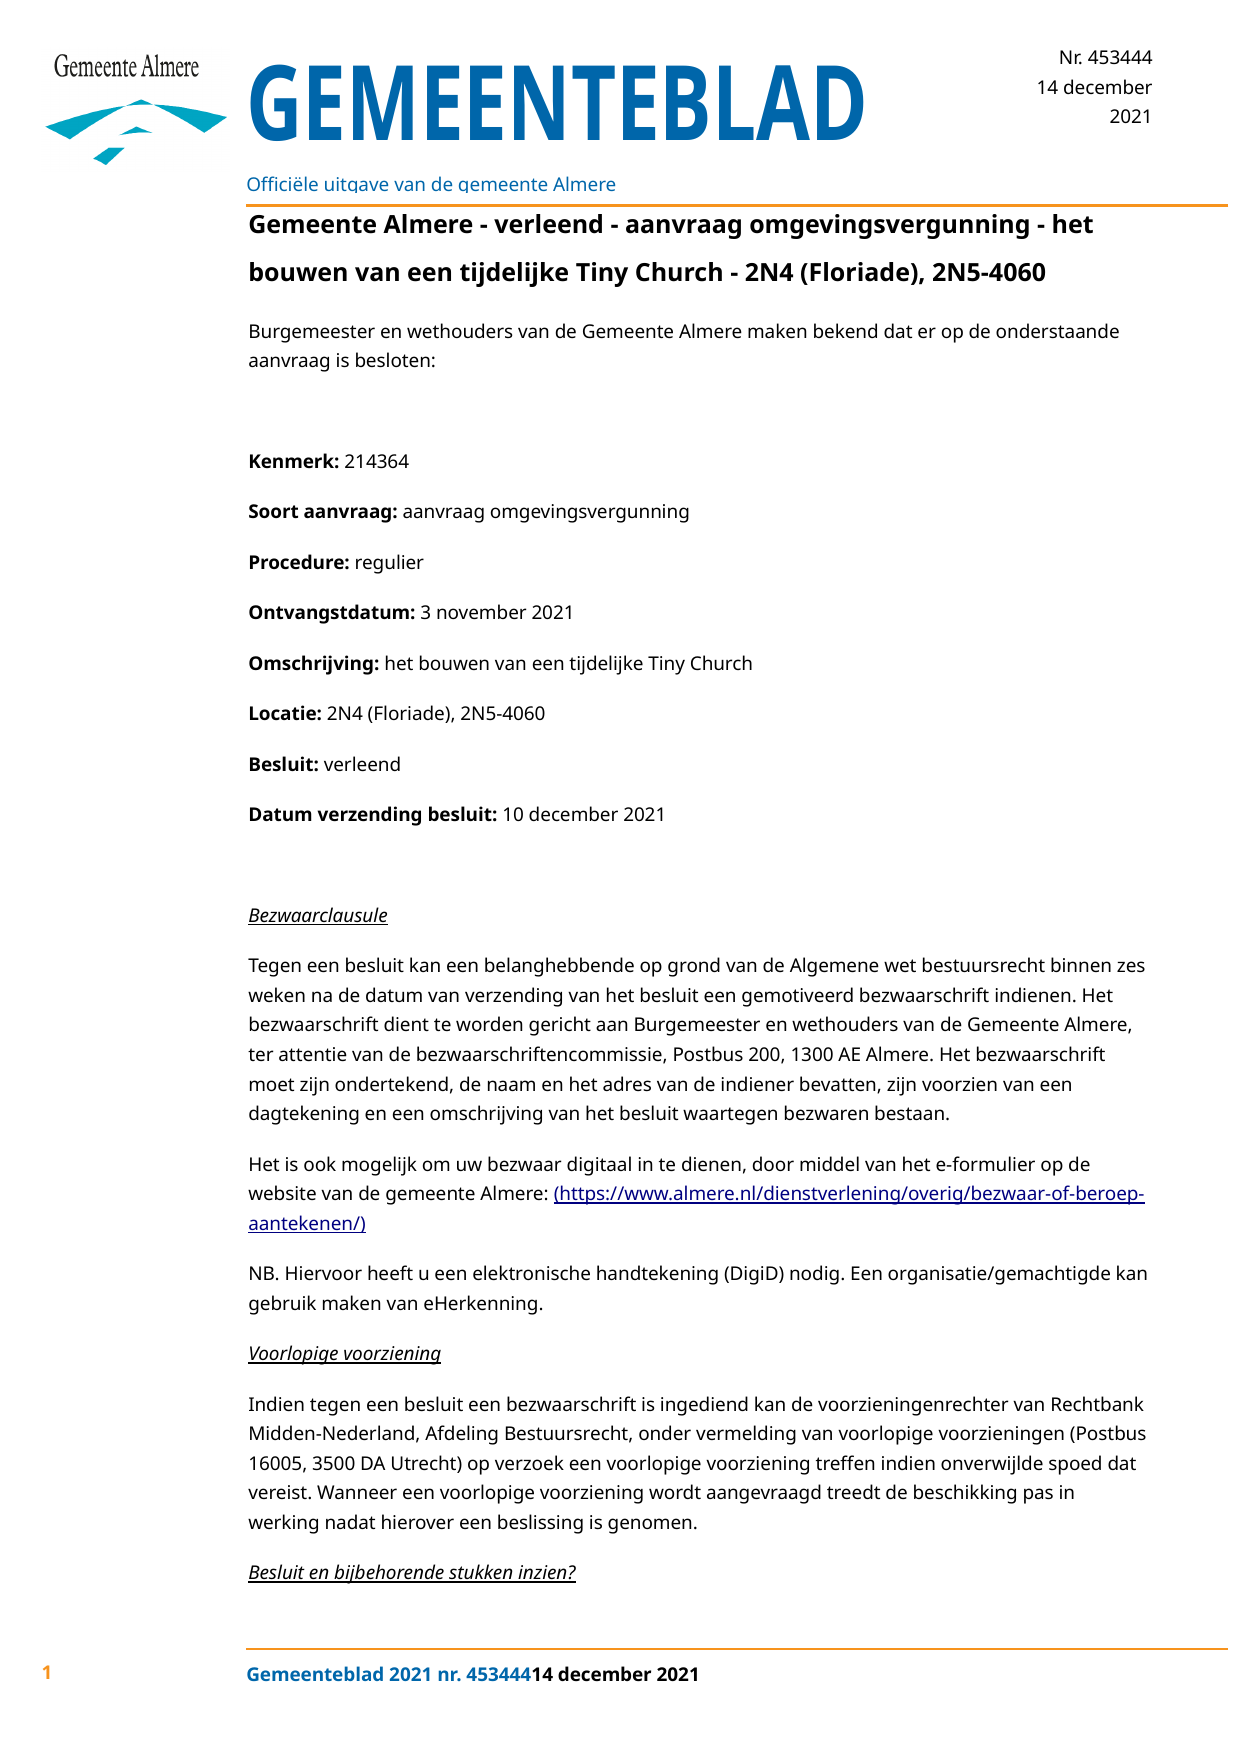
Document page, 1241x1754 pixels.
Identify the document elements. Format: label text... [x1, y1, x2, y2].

text Het is ook mogelijk om uw bezwaar digitaal in te dienen, door middel van het e-formulier op de website van de gemeente Almere: (https://www.almere.nl/dienstverlening/overig/bezwaar-of-beroep-aantekenen/) [248, 1151, 1152, 1236]
text Tegen een besluit kan een belanghebbende op grond van de Algemene wet bestuursrecht binnen zes weken na de datum van verzending van het besluit een gemotiveerd bezwaarschrift indienen. Het bezwaarschrift dient te worden gericht aan Burgemeester en wethouders van de Gemeente Almere, ter attentie van de bezwaarschriftencommissie, Postbus 200, 1300 AE Almere. Het bezwaarschrift moet zijn ondertekend, de naam en het adres van de indiener bevatten, zijn voorzien van een dagtekening en een omschrijving van het besluit waartegen bezwaren bestaan. [248, 952, 1152, 1126]
text Gemeente Almere - verleend - aanvraag omgevingsvergunning - het bouwen van een tijdelijke Tiny Church - 2N4 (Floriade), 2N5-4060 [248, 207, 1152, 288]
text Indien tegen een besluit een bezwaarschrift is ingediend kan de voorzieningenrechter van Rechtbank Midden-Nederland, Afdeling Bestuursrecht, onder vermelding van voorlopige voorzieningen (Postbus 16005, 3500 DA Utrecht) op verzoek een voorlopige voorziening treffen indien onverwijlde spoed dat vereist. Wanneer een voorlopige voorziening wordt aangevraagd treedt de beschikking pas in werking nadat hierover een beslissing is genomen. [248, 1391, 1152, 1535]
text Burgemeester en wethouders van de Gemeente Almere maken bekend dat er op de onderstaande aanvraag is besloten: [248, 318, 1152, 373]
text Besluit: verleend [248, 751, 1152, 777]
text Locatie: 2N4 (Floriade), 2N5-4060 [248, 700, 1152, 726]
text Bezwaarclausule [248, 902, 1152, 928]
text Ontvangstdatum: 3 november 2021 [248, 599, 1152, 625]
text Besluit en bijbehorende stukken inzien? [248, 1559, 1152, 1585]
text Soort aanvraag: aanvraag omgevingsvergunning [248, 499, 1152, 524]
picture [41, 47, 231, 172]
text Kenmerk: 214364 [248, 448, 1152, 474]
text Omschrijving: het bouwen van een tijdelijke Tiny Church [248, 650, 1152, 676]
text NB. Hiervoor heeft u een elektronische handtekening (DigiD) nodig. Een organisatie/gemachtigde kan gebruik maken van eHerkenning. [248, 1260, 1152, 1316]
text Datum verzending besluit: 10 december 2021 [248, 801, 1152, 827]
text Procedure: regulier [248, 549, 1152, 575]
text Voorlopige voorziening [248, 1340, 1152, 1366]
